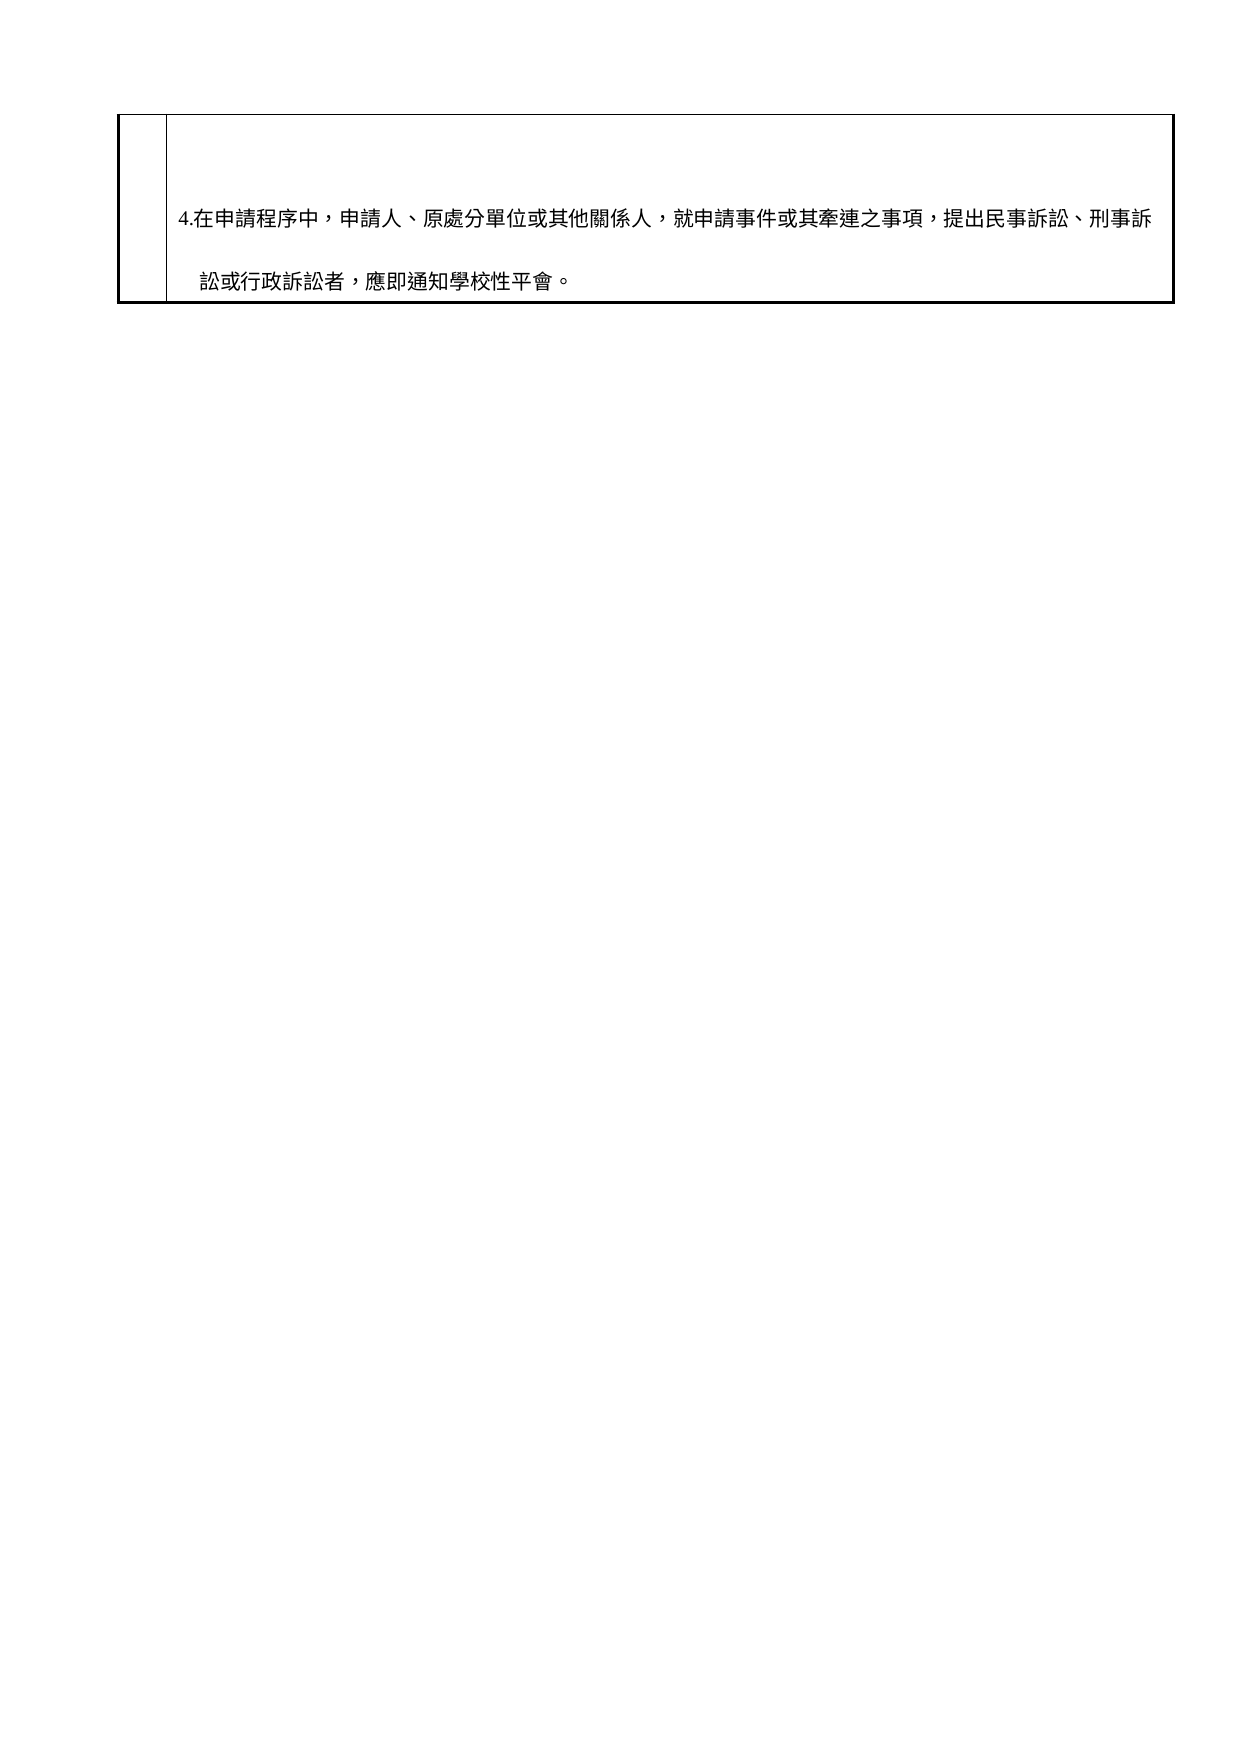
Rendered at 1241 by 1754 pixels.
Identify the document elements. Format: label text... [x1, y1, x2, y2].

table_cell 4.在申請程序中，申請人、原處分單位或其他關係人，就申請事件或其牽連之事項，提出民事訴訟、刑事訴 訟或行政訴訟者，應即通知學校性平會。 [167, 115, 1172, 301]
table_cell [120, 115, 166, 301]
